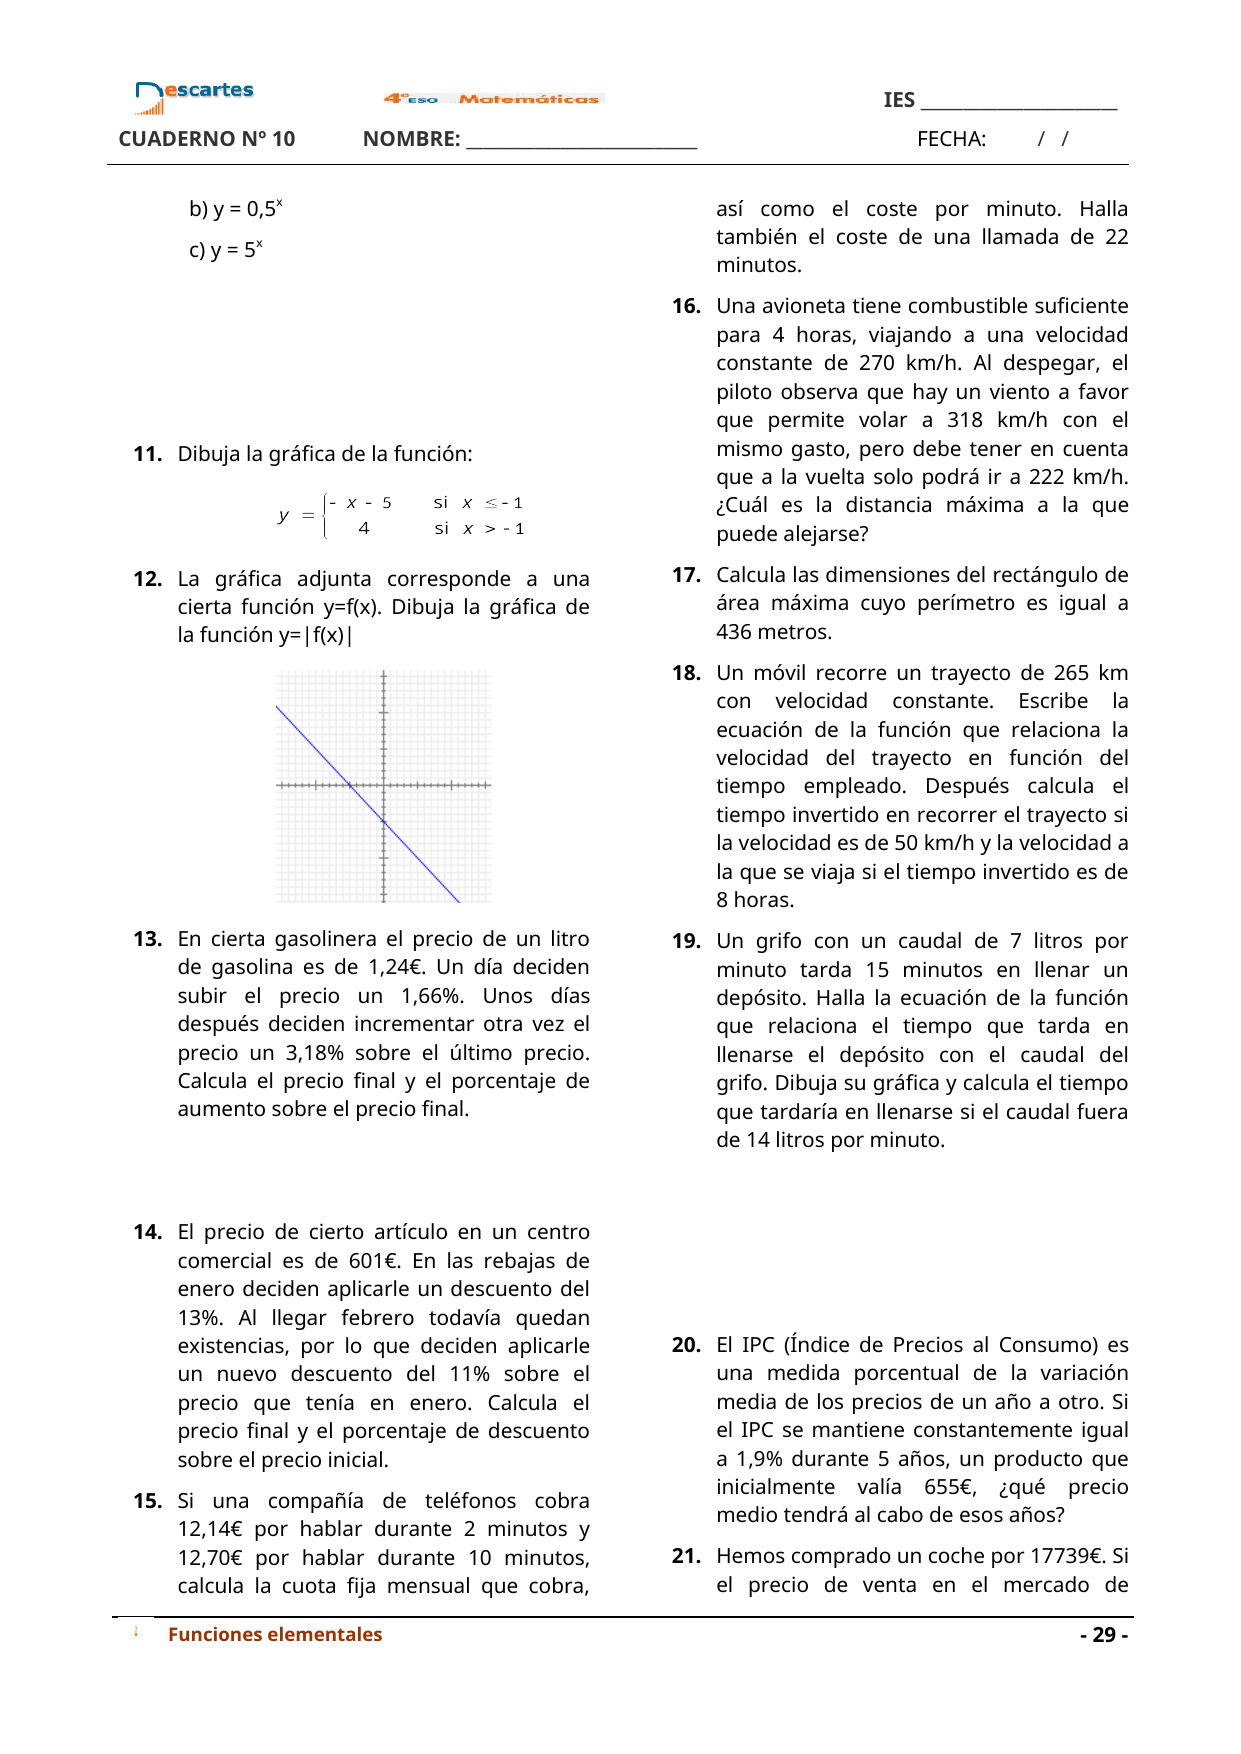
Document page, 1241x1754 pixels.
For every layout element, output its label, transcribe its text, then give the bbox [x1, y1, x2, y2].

picture [134, 82, 257, 115]
list así como el coste por minuto. Halla también el coste de una llamada de 22 minutos. [672, 194, 1129, 279]
list Si una compañía de teléfonos cobra 12,14€ por hablar durante 2 minutos y 12,70€ por hablar durante 10 minutos, calcula la cuota fija mensual que cobra, [133, 1486, 591, 1599]
list Un móvil recorre un trayecto de 265 km con velocidad constante. Escribe la ecuación de la función que relaciona la velocidad del trayecto en función del tiempo empleado. Después calcula el tiempo invertido en recorrer el trayecto si la velocidad es de 50 km/h y la velocidad a la que se viaja si el tiempo invertido es de 8 horas. [672, 658, 1129, 914]
text b) y = 0,5x [189, 194, 591, 222]
list Hemos comprado un coche por 17739€. Si el precio de venta en el mercado de [672, 1542, 1129, 1598]
list Calcula las dimensiones del rectángulo de área máxima cuyo perímetro es igual a 436 metros. [672, 560, 1129, 645]
list El precio de cierto artículo en un centro comercial es de 601€. En las rebajas de enero deciden aplicarle un descuento del 13%. Al llegar febrero todavía quedan existencias, por lo que deciden aplicarle un nuevo descuento del 11% sobre el precio que tenía en enero. Calcula el precio final y el porcentaje de descuento sobre el precio inicial. [133, 1217, 591, 1473]
list Dibuja la gráfica de la función: [133, 439, 591, 468]
list Una avioneta tiene combustible suficiente para 4 horas, viajando a una velocidad constante de 270 km/h. Al despegar, el piloto observa que hay un viento a favor que permite volar a 318 km/h con el mismo gasto, pero debe tener en cuenta que a la vuelta solo podrá ir a 222 km/h. ¿Cuál es la distancia máxima a la que puede alejarse? [672, 292, 1129, 547]
list Un grifo con un caudal de 7 litros por minuto tarda 15 minutos en llenar un depósito. Halla la ecuación de la función que relaciona el tiempo que tarda en llenarse el depósito con el caudal del grifo. Dibuja su gráfica y calcula el tiempo que tardaría en llenarse si el caudal fuera de 14 litros por minuto. [672, 926, 1129, 1154]
picture [134, 1626, 138, 1636]
list La gráfica adjunta corresponde a una cierta función y=f(x). Dibuja la gráfica de la función y=|f(x)| [133, 564, 591, 649]
list En cierta gasolinera el precio de un litro de gasolina es de 1,24€. Un día deciden subir el precio un 1,66%. Unos días después deciden incrementar otra vez el precio un 3,18% sobre el último precio. Calcula el precio final y el porcentaje de aumento sobre el precio final. [133, 924, 591, 1123]
picture [384, 93, 605, 105]
text c) y = 5x [189, 235, 591, 263]
list El IPC (Índice de Precios al Consumo) es una medida porcentual de la variación media de los precios de un año a otro. Si el IPC se mantiene constantemente igual a 1,9% durante 5 años, un producto que inicialmente valía 655€, ¿qué precio medio tendrá al cabo de esos años? [672, 1330, 1129, 1529]
